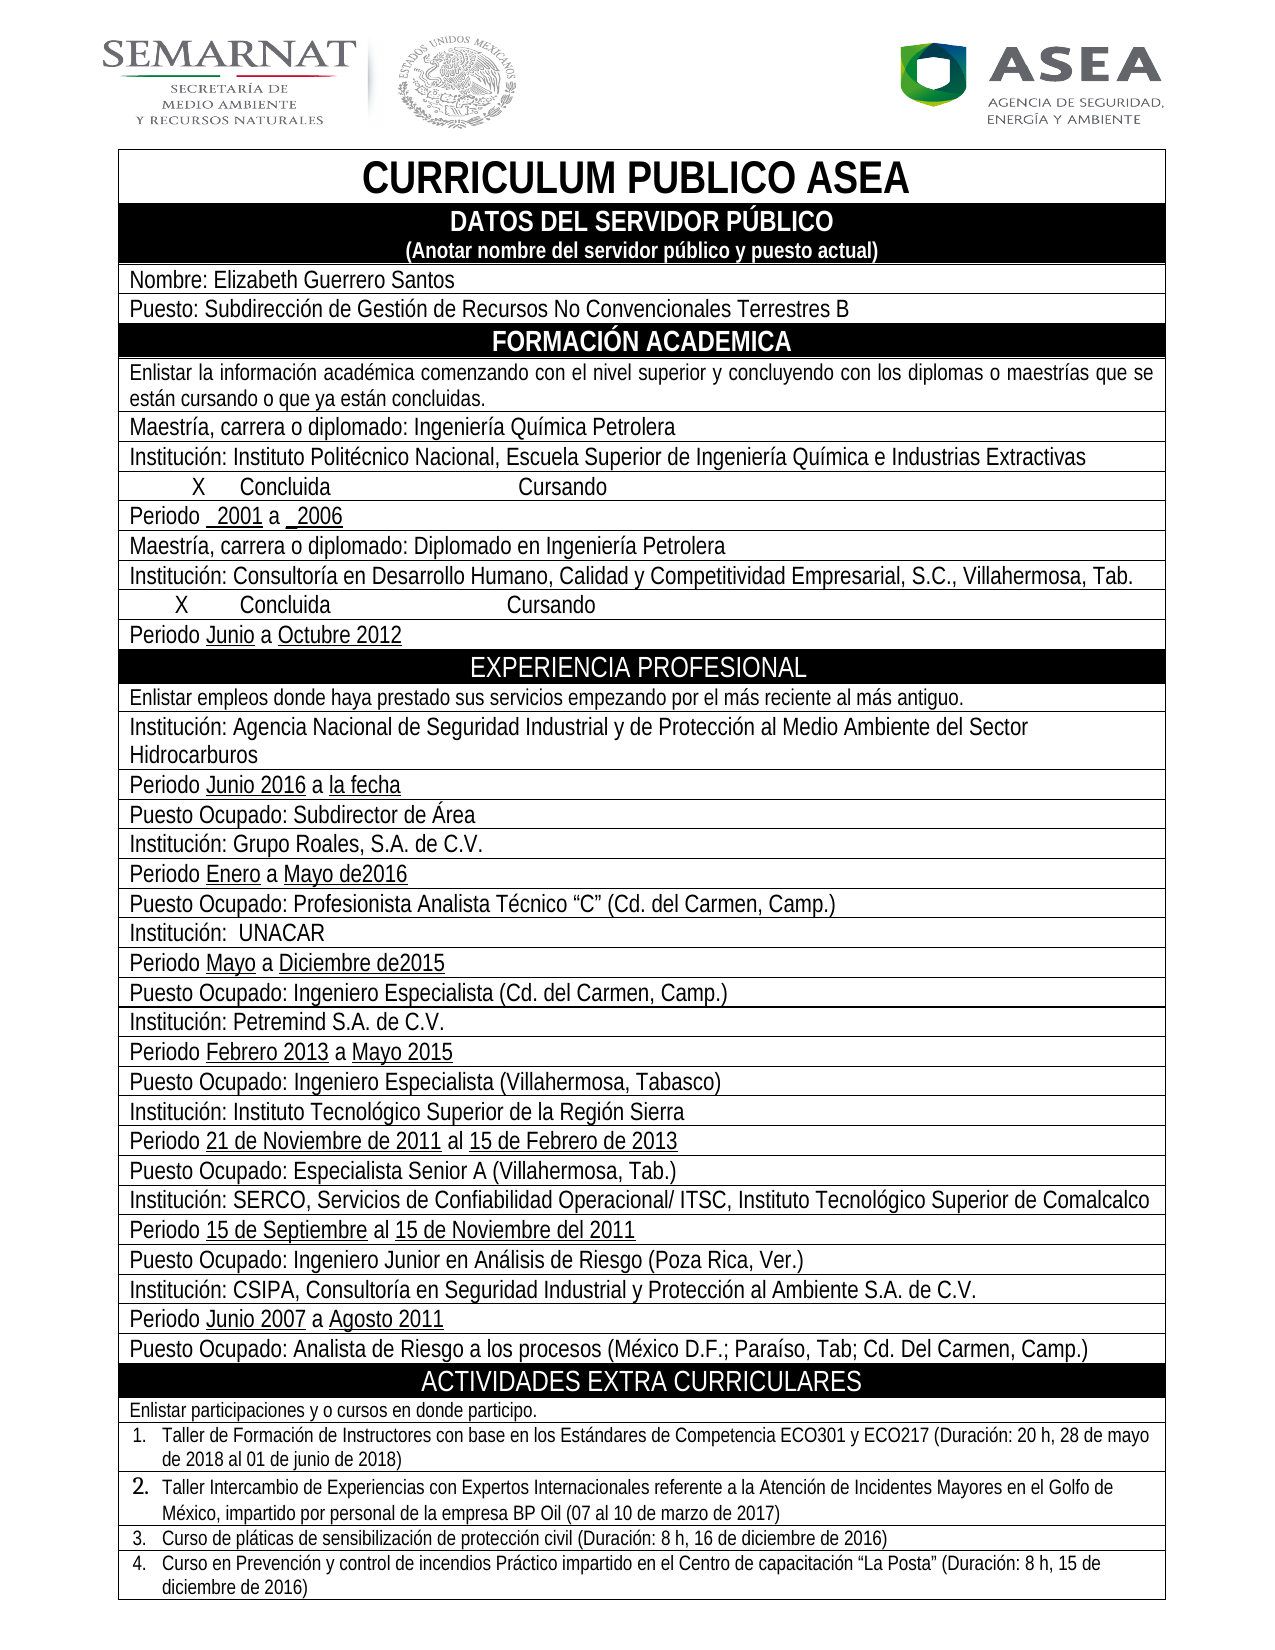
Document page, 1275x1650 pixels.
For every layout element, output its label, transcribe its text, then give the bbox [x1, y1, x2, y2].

table_header CURRICULUM PUBLICO ASEA [119, 150, 1165, 203]
table_cell Periodo Junio 2007 a Agosto 2011 [119, 1304, 1165, 1333]
table_cell DATOS DEL SERVIDOR PÚBLICO (Anotar nombre del servidor público y puesto actual) [119, 204, 1165, 263]
table_cell Puesto Ocupado: Profesionista Analista Técnico “C” (Cd. del Carmen, Camp.) [119, 889, 1165, 917]
table_cell Puesto Ocupado: Subdirector de Área [119, 800, 1165, 828]
table_cell Institución: Grupo Roales, S.A. de C.V. [119, 829, 1165, 858]
table_cell Puesto Ocupado: Ingeniero Especialista (Villahermosa, Tabasco) [119, 1067, 1165, 1095]
table_cell Periodo 15 de Septiembre al 15 de Noviembre del 2011 [119, 1215, 1165, 1244]
table_cell Maestría, carrera o diplomado: Diplomado en Ingeniería Petrolera [119, 531, 1165, 559]
table_cell Puesto Ocupado: Analista de Riesgo a los procesos (México D.F.; Paraíso, Tab; Cd. Del Carmen, Camp.) [119, 1334, 1165, 1363]
table_cell Puesto: Subdirección de Gestión de Recursos No Convencionales Terrestres B [119, 294, 1165, 323]
table_cell Institución: Instituto Tecnológico Superior de la Región Sierra [119, 1096, 1165, 1125]
table_cell Maestría, carrera o diplomado: Ingeniería Química Petrolera [119, 412, 1165, 441]
table_cell X Concluida Cursando [119, 472, 1165, 500]
table_cell Periodo 21 de Noviembre de 2011 al 15 de Febrero de 2013 [119, 1126, 1165, 1155]
table_cell Periodo 2001 a _2006 [119, 501, 1165, 530]
table_cell Periodo Mayo a Diciembre de2015 [119, 948, 1165, 977]
table_cell Enlistar empleos donde haya prestado sus servicios empezando por el más reciente al más antiguo. [119, 684, 1165, 711]
table_cell EXPERIENCIA PROFESIONAL [119, 650, 1165, 683]
table_cell Curso de pláticas de sensibilización de protección civil (Duración: 8 h, 16 de diciembre de 2016) [119, 1526, 1165, 1550]
table_cell Institución: SERCO, Servicios de Confiabilidad Operacional/ ITSC, Instituto Tecnológico Superior de Comalcalco [119, 1186, 1165, 1214]
table_cell Enlistar participaciones y o cursos en donde participo. [119, 1398, 1165, 1422]
table_cell Taller de Formación de Instructores con base en los Estándares de Competencia ECO301 y ECO217 (Duración: 20 h, 28 de mayo de 2018 al 01 de junio de 2018) [119, 1423, 1165, 1471]
table_cell Periodo Febrero 2013 a Mayo 2015 [119, 1037, 1165, 1066]
table_cell Periodo Junio a Octubre 2012 [119, 620, 1165, 649]
table_cell Periodo Junio 2016 a la fecha [119, 770, 1165, 798]
table_cell Puesto Ocupado: Especialista Senior A (Villahermosa, Tab.) [119, 1156, 1165, 1184]
table_cell Institución: Consultoría en Desarrollo Humano, Calidad y Competitividad Empresarial, S.C., Villahermosa, Tab. [119, 561, 1165, 589]
table_cell Puesto Ocupado: Ingeniero Junior en Análisis de Riesgo (Poza Rica, Ver.) [119, 1245, 1165, 1273]
table_cell Institución: CSIPA, Consultoría en Seguridad Industrial y Protección al Ambiente S.A. de C.V. [119, 1275, 1165, 1303]
table_cell ACTIVIDADES EXTRA CURRICULARES [119, 1364, 1165, 1397]
table_cell FORMACIÓN ACADEMICA [119, 324, 1165, 357]
table_cell Institución: Petremind S.A. de C.V. [119, 1008, 1165, 1036]
table_cell Enlistar la información académica comenzando con el nivel superior y concluyendo con los diplomas o maestrías que se están cursando o que ya están concluidas. [119, 359, 1165, 411]
table_cell Nombre: Elizabeth Guerrero Santos [119, 265, 1165, 293]
table_cell Curso en Prevención y control de incendios Práctico impartido en el Centro de capacitación “La Posta” (Duración: 8 h, 15 de diciembre de 2016) [119, 1551, 1165, 1599]
table_cell Institución: UNACAR [119, 918, 1165, 947]
table_cell Periodo Enero a Mayo de2016 [119, 859, 1165, 888]
table_cell Puesto Ocupado: Ingeniero Especialista (Cd. del Carmen, Camp.) [119, 978, 1165, 1006]
table_cell Taller Intercambio de Experiencias con Expertos Internacionales referente a la Atención de Incidentes Mayores en el Golfo de México, impartido por personal de la empresa BP Oil (07 al 10 de marzo de 2017) [119, 1472, 1165, 1525]
table_cell X Concluida Cursando [119, 590, 1165, 619]
table_cell Institución: Instituto Politécnico Nacional, Escuela Superior de Ingeniería Química e Industrias Extractivas [119, 442, 1165, 471]
table_cell Institución: Agencia Nacional de Seguridad Industrial y de Protección al Medio Ambiente del Sector Hidrocarburos [119, 712, 1165, 769]
